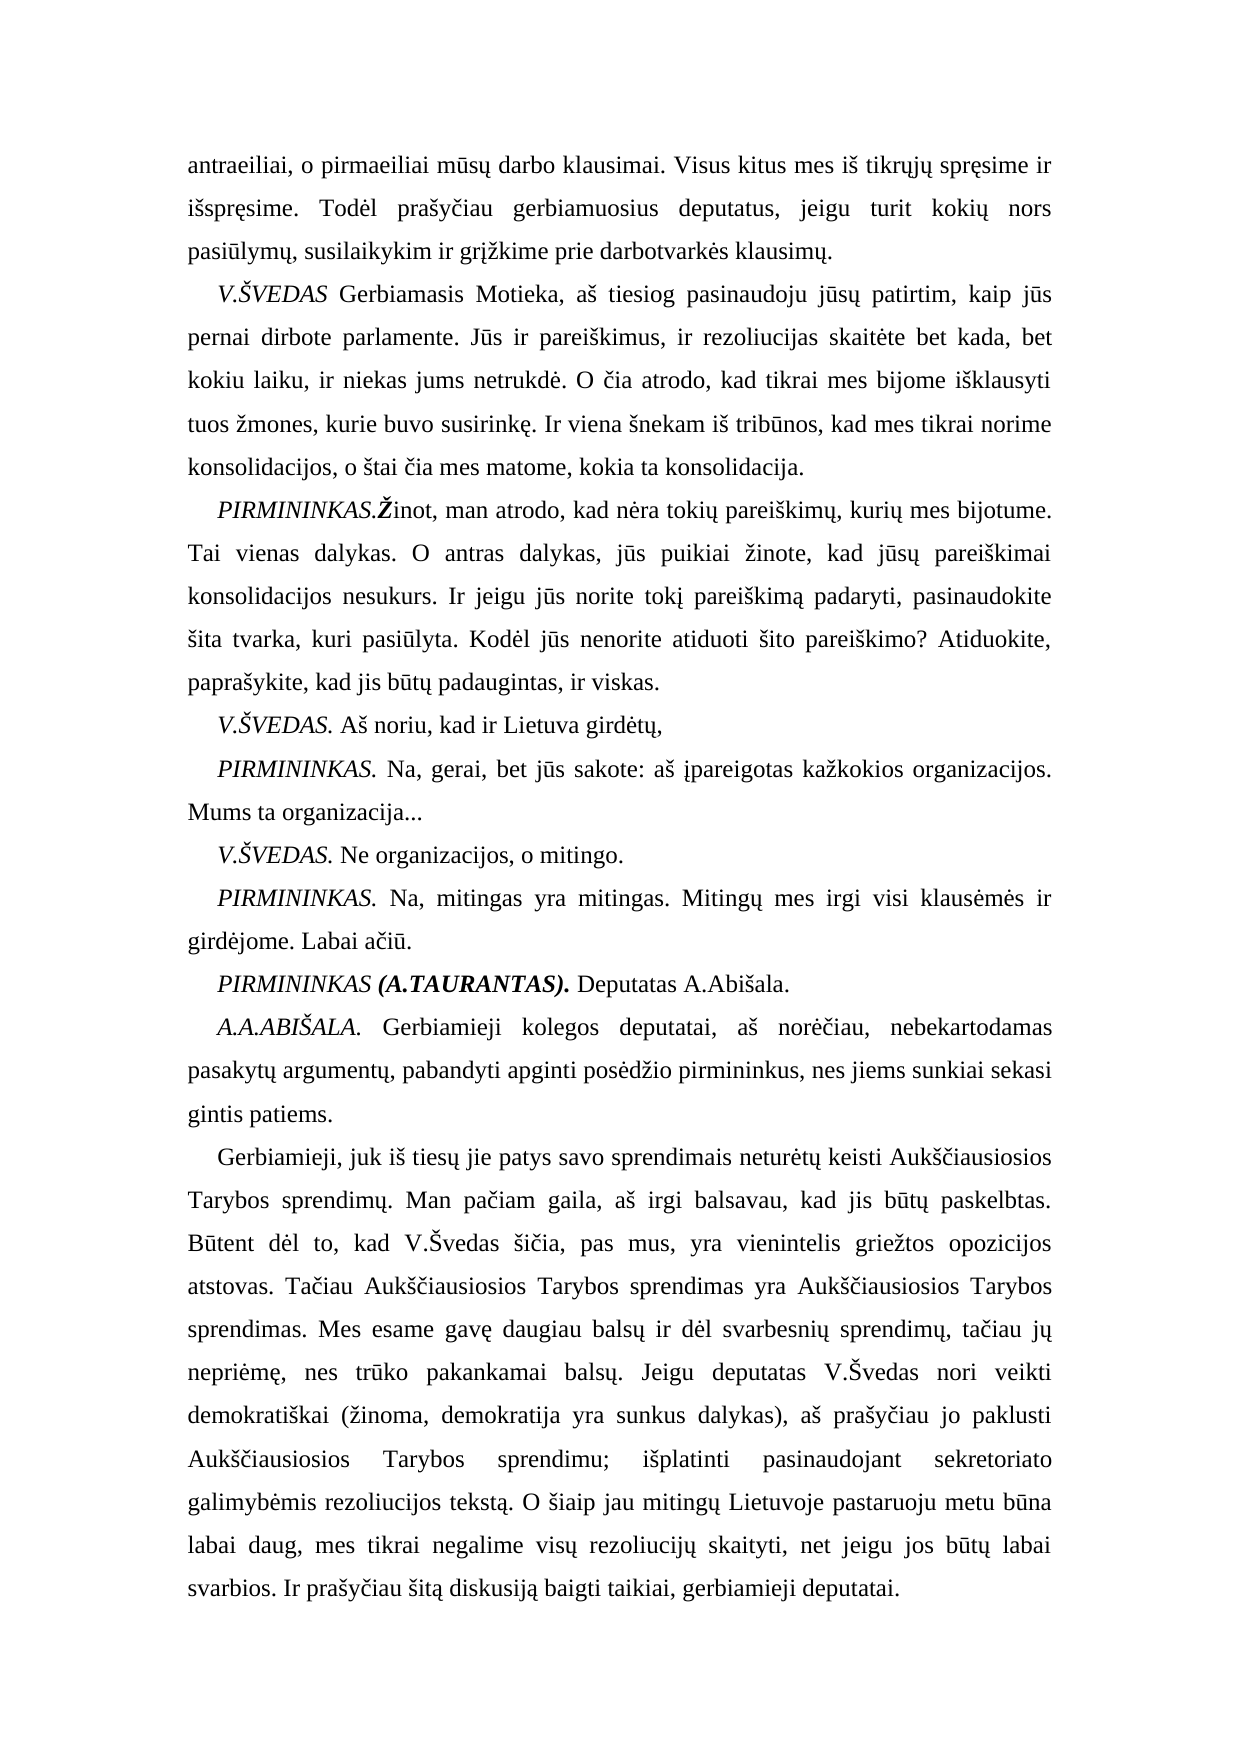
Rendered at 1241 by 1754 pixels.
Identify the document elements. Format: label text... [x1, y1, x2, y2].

text A.A.ABIŠALA. Gerbiamieji kolegos deputatai, aš norėčiau, nebekartodamas pasakytų argumentų, pabandyti apginti posėdžio pirmininkus, nes jiems sunkiai sekasi gintis patiems. [187, 1012, 1053, 1127]
text PIRMININKAS.Žinot, man atrodo, kad nėra tokių pareiškimų, kurių mes bijotume. Tai vienas dalykas. O antras dalykas, jūs puikiai žinote, kad jūsų pareiškimai konsolidacijos nesukurs. Ir jeigu jūs norite tokį pareiškimą padaryti, pasinaudokite šita tvarka, kuri pasiūlyta. Kodėl jūs nenorite atiduoti šito pareiškimo? Atiduokite, paprašykite, kad jis būtų padaugintas, ir viskas. [187, 495, 1053, 696]
text V.ŠVEDAS Gerbiamasis Motieka, aš tiesiog pasinaudoju jūsų patirtim, kaip jūs pernai dirbote parlamente. Jūs ir pareiškimus, ir rezoliucijas skaitėte bet kada, bet kokiu laiku, ir niekas jums netrukdė. O čia atrodo, kad tikrai mes bijome išklausyti tuos žmones, kurie buvo susirinkę. Ir viena šnekam iš tribūnos, kad mes tikrai norime konsolidacijos, o štai čia mes matome, kokia ta konsolidacija. [187, 279, 1053, 481]
text PIRMININKAS. Na, gerai, bet jūs sakote: aš įpareigotas kažkokios organizacijos. Mums ta organizacija... [187, 754, 1053, 826]
text PIRMININKAS. Na, mitingas yra mitingas. Mitingų mes irgi visi klausėmės ir girdėjome. Labai ačiū. [187, 883, 1053, 955]
text V.ŠVEDAS. Ne organizacijos, o mitingo. [187, 840, 1053, 869]
text V.ŠVEDAS. Aš noriu, kad ir Lietuva girdėtų, [187, 711, 1053, 739]
text antraeiliai, o pirmaeiliai mūsų darbo klausimai. Visus kitus mes iš tikrųjų spręsime ir išspręsime. Todėl prašyčiau gerbiamuosius deputatus, jeigu turit kokių nors pasiūlymų, susilaikykim ir grįžkime prie darbotvarkės klausimų. [187, 150, 1053, 265]
text Gerbiamieji, juk iš tiesų jie patys savo sprendimais neturėtų keisti Aukščiausiosios Tarybos sprendimų. Man pačiam gaila, aš irgi balsavau, kad jis būtų paskelbtas. Būtent dėl to, kad V.Švedas šičia, pas mus, yra vienintelis griežtos opozicijos atstovas. Tačiau Aukščiausiosios Tarybos sprendimas yra Aukščiausiosios Tarybos sprendimas. Mes esame gavę daugiau balsų ir dėl svarbesnių sprendimų, tačiau jų nepriėmę, nes trūko pakankamai balsų. Jeigu deputatas V.Švedas nori veikti demokratiškai (žinoma, demokratija yra sunkus dalykas), aš prašyčiau jo paklusti Aukščiausiosios Tarybos sprendimu; išplatinti pasinaudojant sekretoriato galimybėmis rezoliucijos tekstą. O šiaip jau mitingų Lietuvoje pastaruoju metu būna labai daug, mes tikrai negalime visų rezoliucijų skaityti, net jeigu jos būtų labai svarbios. Ir prašyčiau šitą diskusiją baigti taikiai, gerbiamieji deputatai. [187, 1142, 1053, 1602]
text PIRMININKAS (A.TAURANTAS). Deputatas A.Abišala. [187, 969, 1053, 998]
